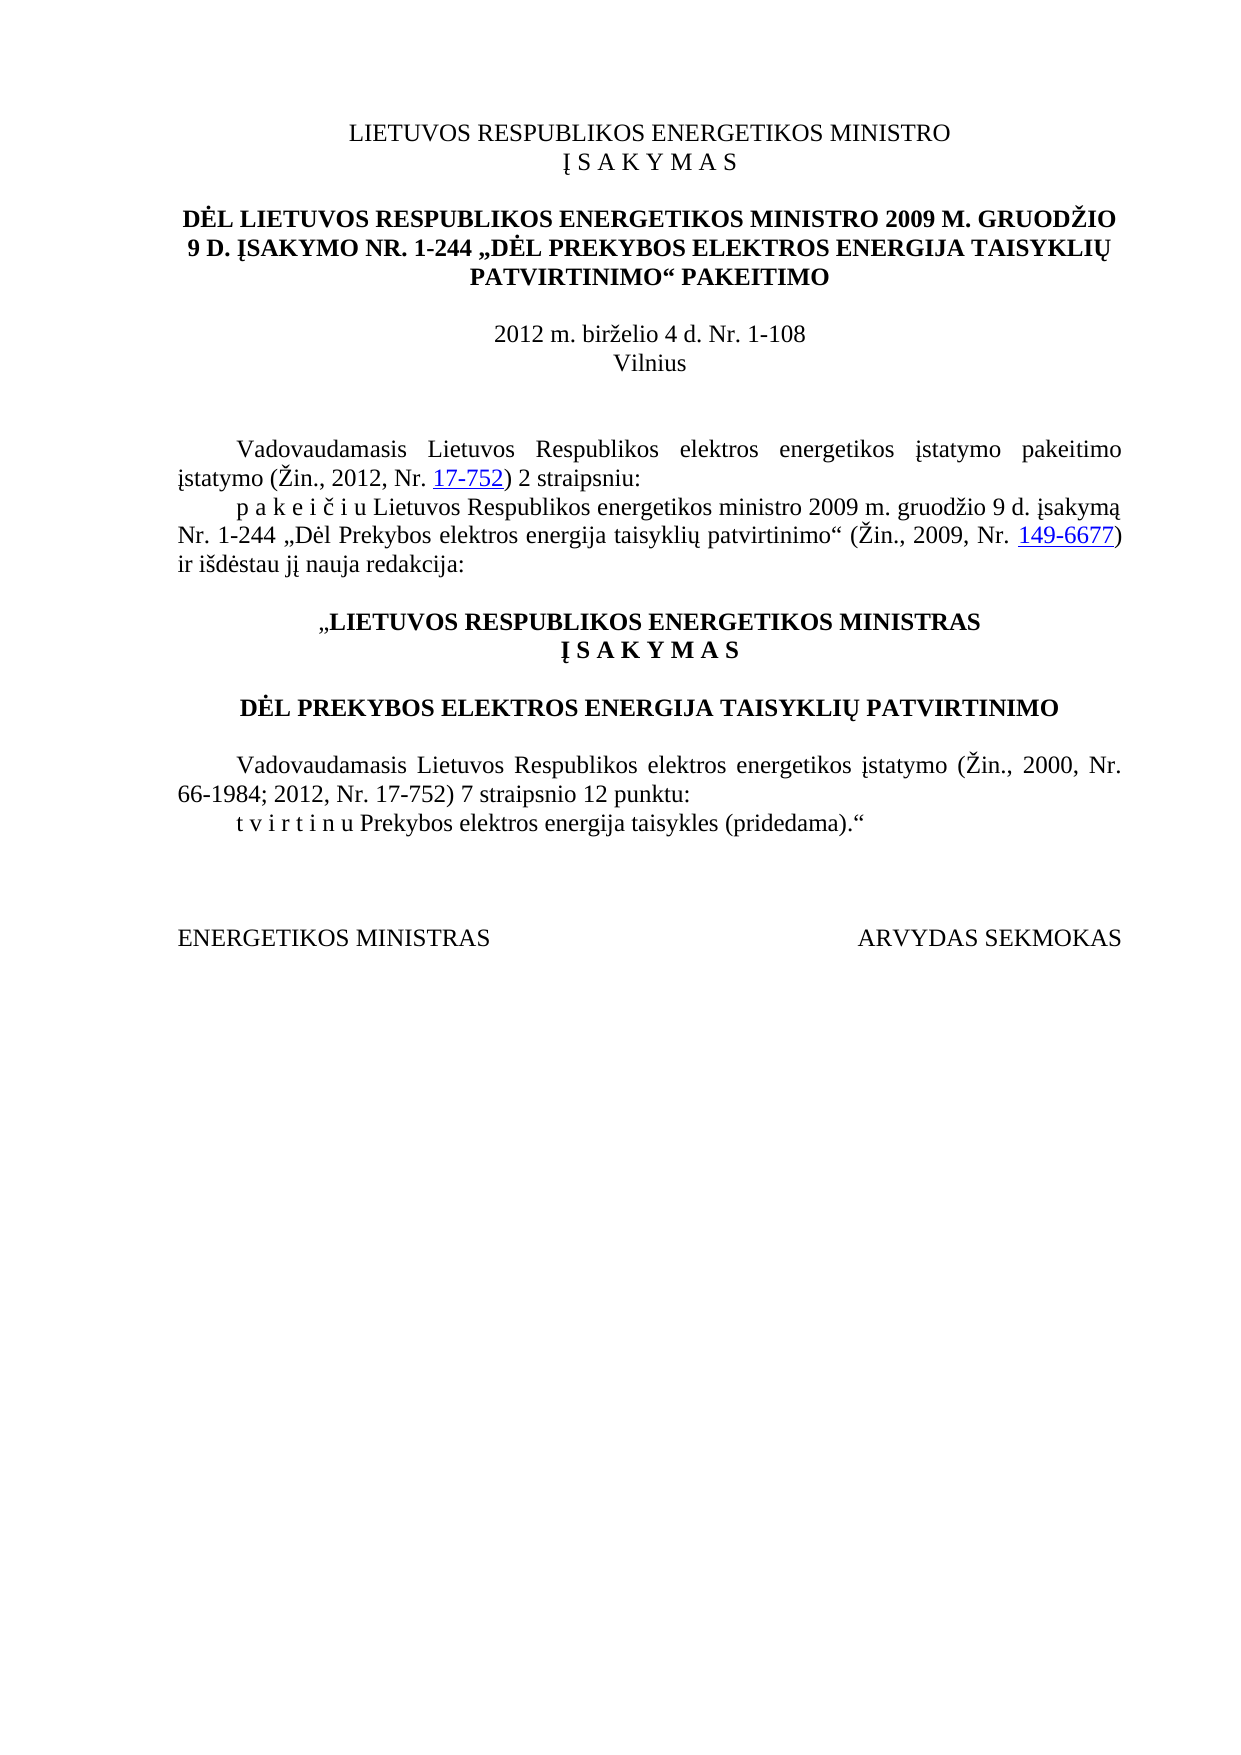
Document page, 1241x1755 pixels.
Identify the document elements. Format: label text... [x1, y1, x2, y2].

text Vadovaudamasis Lietuvos Respublikos elektros energetikos įstatymo (Žin., 2000, Nr. 66‑1984; 2012, Nr. 17-752) 7 straipsnio 12 punktu: [177, 751, 1122, 808]
text t v i r t i n u Prekybos elektros energija taisykles (pridedama).“ [177, 808, 1122, 837]
text p a k e i č i u Lietuvos Respublikos energetikos ministro 2009 m. gruodžio 9 d. įsakymą Nr. 1-244 „Dėl Prekybos elektros energija taisyklių patvirtinimo“ (Žin., 2009, Nr. 149-6677) ir išdėstau jį nauja redakcija: [177, 492, 1122, 578]
text Energetikos ministras Arvydas Sekmokas [177, 923, 1122, 952]
text Vilnius [177, 348, 1122, 377]
text 2012 m. birželio 4 d. Nr. 1-108 [177, 319, 1122, 348]
text DĖL PREKYBOS ELEKTROS ENERGIJA TAISYKLIŲ PATVIRTINIMO [177, 693, 1122, 722]
text į s a k y m a s [177, 147, 1122, 176]
text Vadovaudamasis Lietuvos Respublikos elektros energetikos įstatymo pakeitimo įstatymo (Žin., 2012, Nr. 17-752) 2 straipsniu: [177, 434, 1122, 492]
text LIETUVOS RESPUBLIKOS ENERGETIKOS MINISTRO [177, 118, 1122, 147]
text DĖL LIETUVOS RESPUBLIKOS energetikos ministro 2009 m. gruodžio 9 d. įsakymo Nr. 1-244 „DĖL PREKYBOS ELEKTROS ENERGIJA TAISYKLIŲ PATVIRTINIMO“ PAKEITIMO [177, 204, 1122, 291]
text ĮSAKYMAS [177, 636, 1122, 664]
text „LIETUVOS RESPUBLIKOS ENERGETIKOS MINISTRAS [177, 607, 1122, 636]
